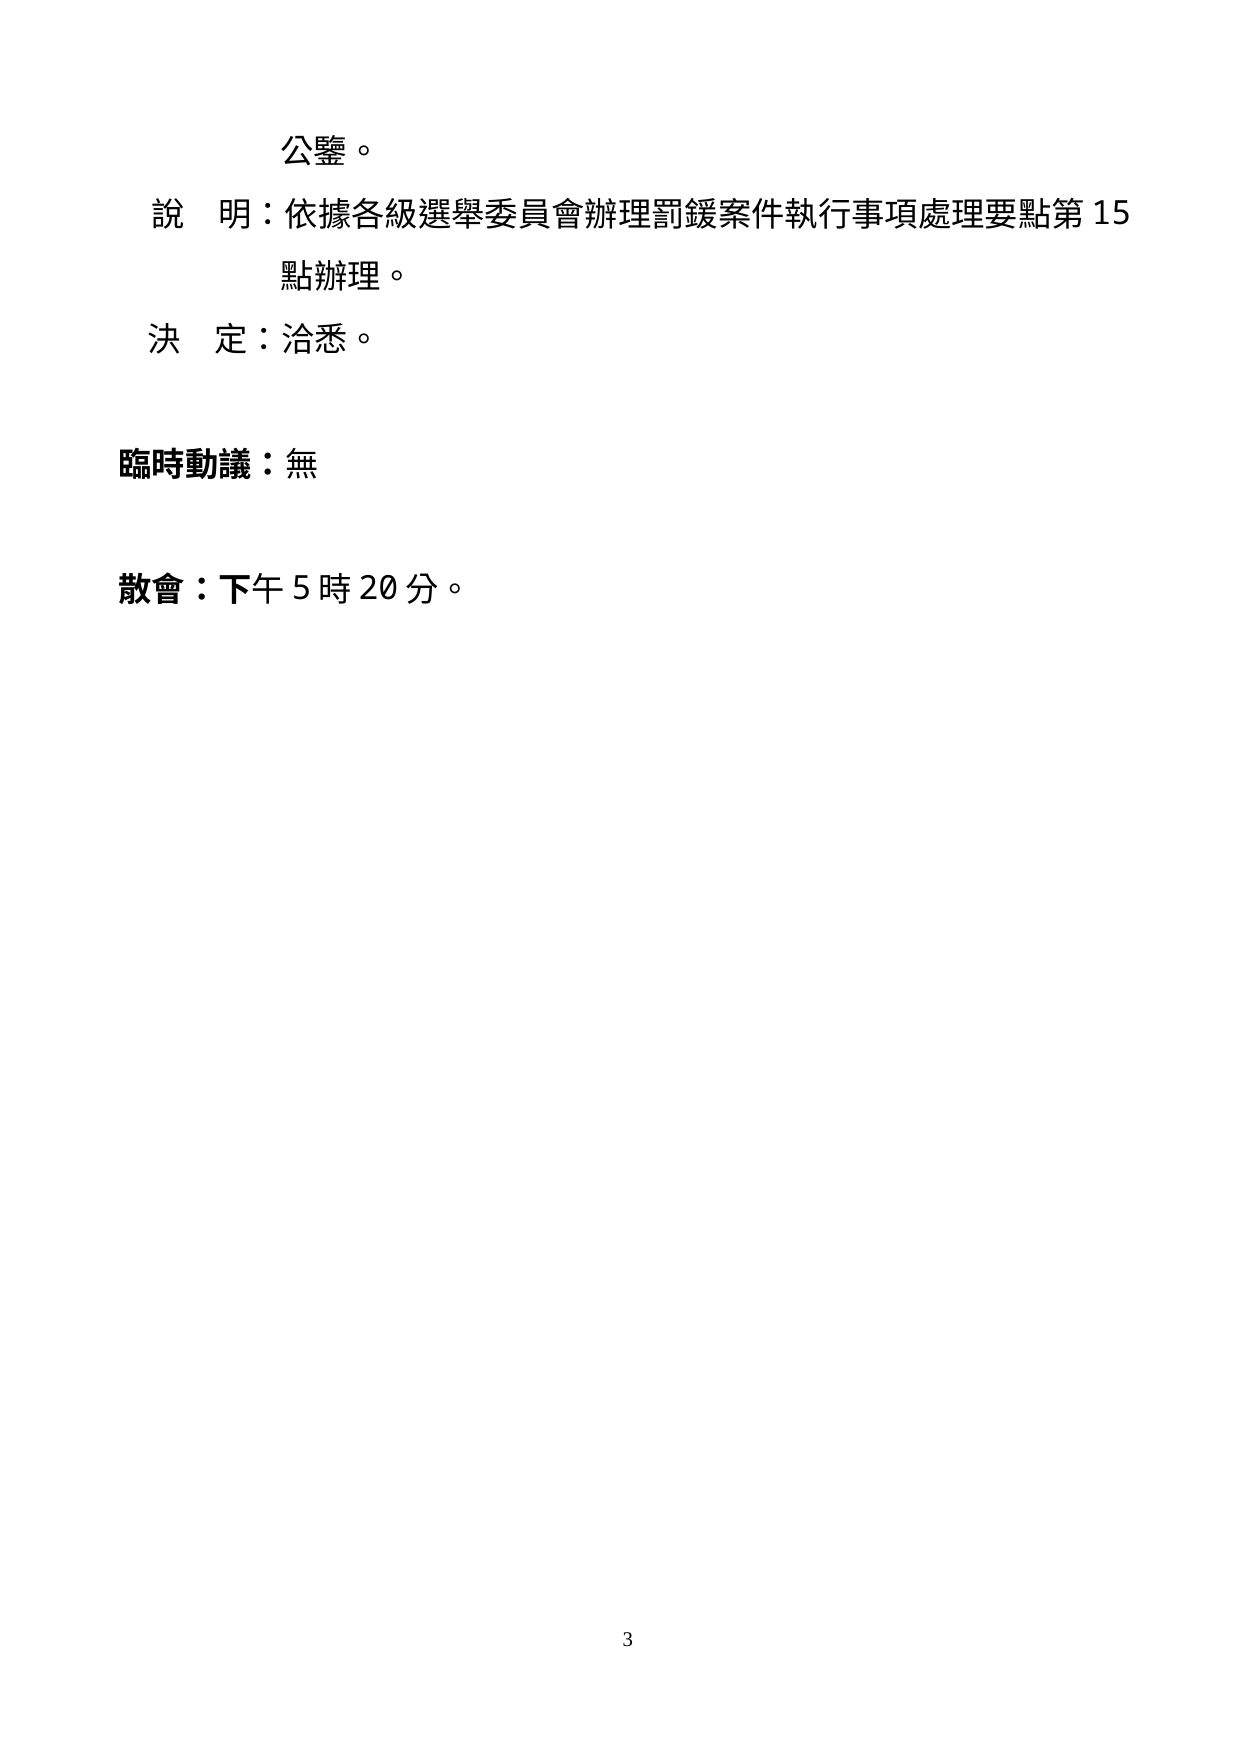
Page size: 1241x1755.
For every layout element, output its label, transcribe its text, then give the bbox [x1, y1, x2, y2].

text 公鑒。 [151, 108, 1093, 170]
text 說 明：依據各級選舉委員會辦理罰鍰案件執行事項處理要點第15點辦理。 [151, 170, 1137, 295]
text 決 定：洽悉。 [147, 295, 1137, 358]
text 散會：下午5時20分。 [118, 545, 1137, 608]
text 臨時動議：無 [118, 420, 1137, 483]
